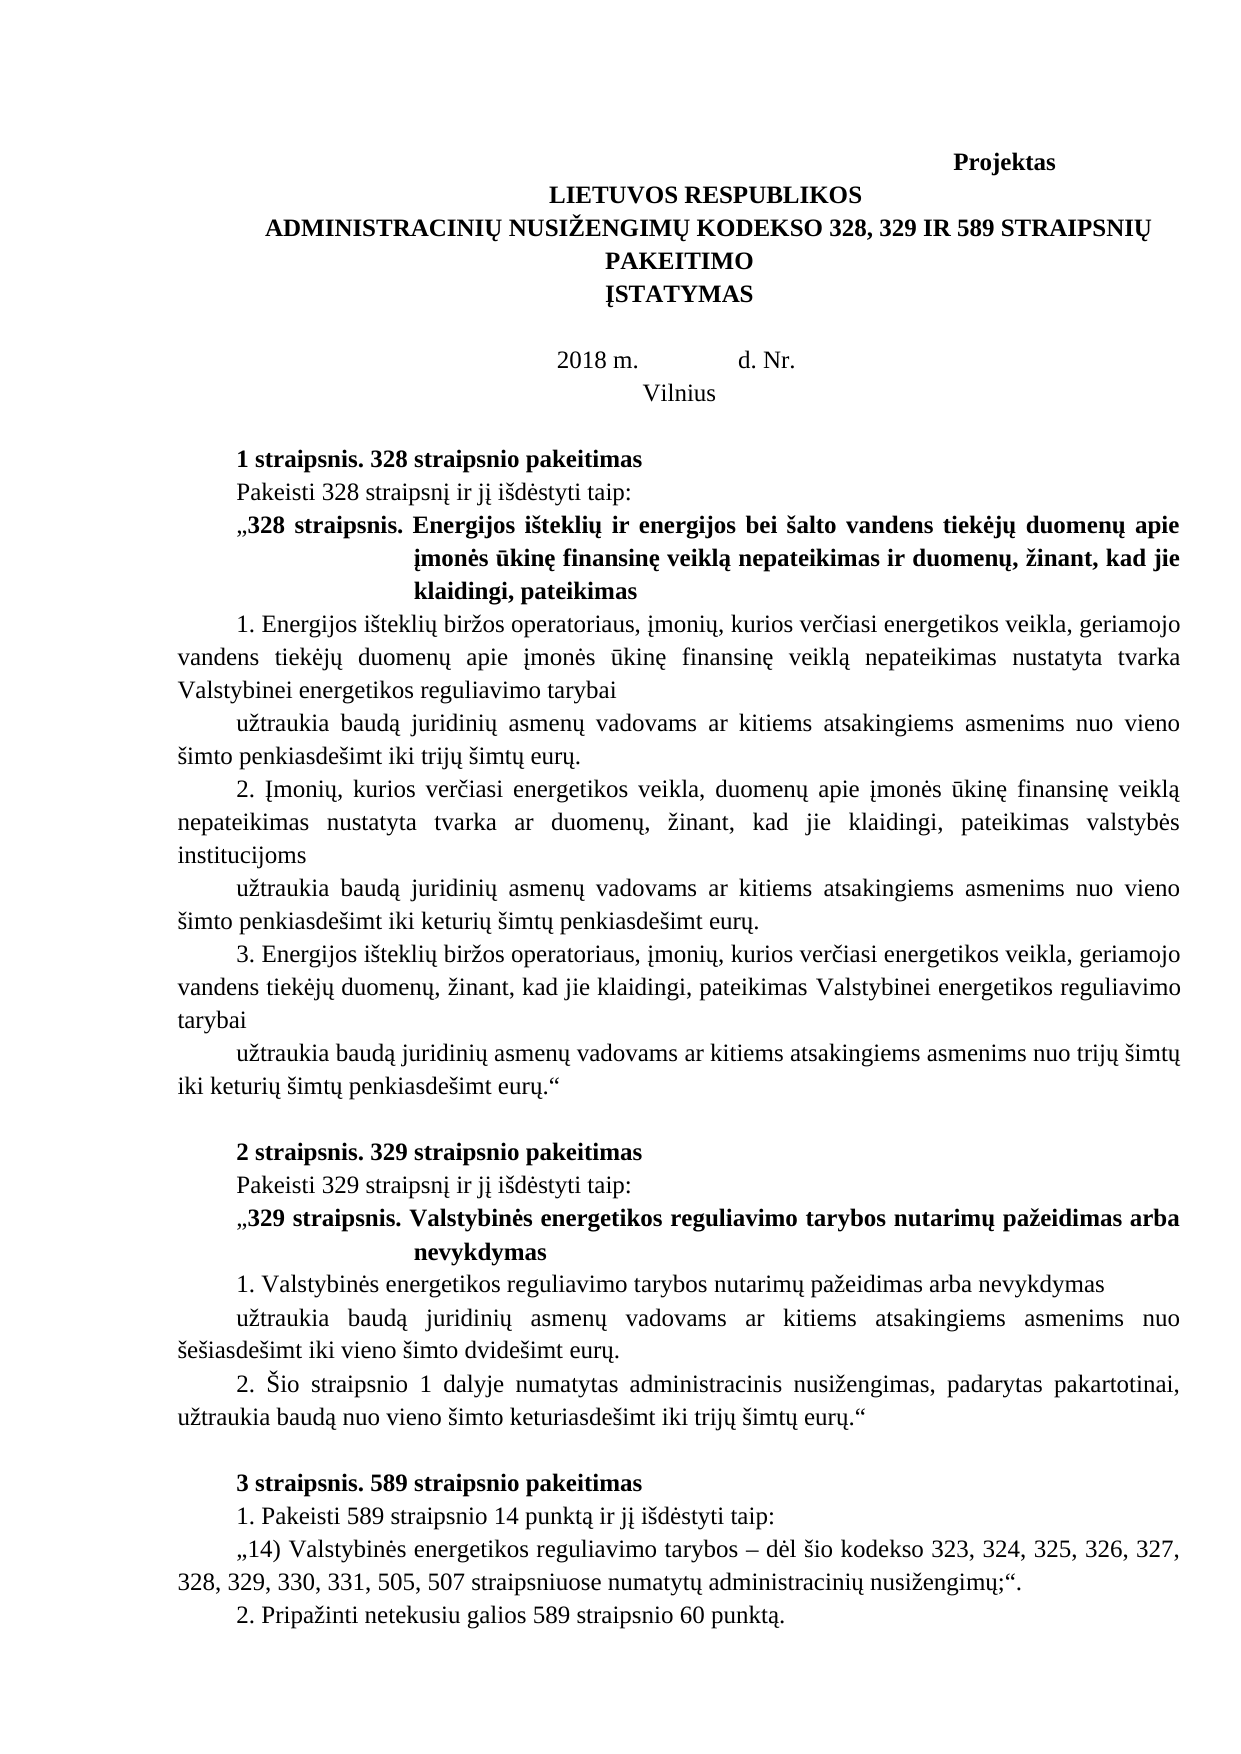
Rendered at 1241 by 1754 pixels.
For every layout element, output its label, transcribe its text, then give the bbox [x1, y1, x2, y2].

text užtraukia baudą juridinių asmenų vadovams ar kitiems atsakingiems asmenims nuo vieno šimto penkiasdešimt iki trijų šimtų eurų. [177, 708, 1181, 770]
text 1. Energijos išteklių biržos operatoriaus, įmonių, kurios verčiasi energetikos veikla, geriamojo vandens tiekėjų duomenų apie įmonės ūkinę finansinę veiklą nepateikimas nustatyta tvarka Valstybinei energetikos reguliavimo tarybai [177, 609, 1181, 704]
text 2018 m. d. Nr. [177, 345, 1181, 374]
text 2. Įmonių, kurios verčiasi energetikos veikla, duomenų apie įmonės ūkinę finansinę veiklą nepateikimas nustatyta tvarka ar duomenų, žinant, kad jie klaidingi, pateikimas valstybės institucijoms [177, 774, 1181, 869]
text „14) Valstybinės energetikos reguliavimo tarybos – dėl šio kodekso 323, 324, 325, 326, 327, 328, 329, 330, 331, 505, 507 straipsniuose numatytų administracinių nusižengimų;“. [177, 1534, 1181, 1596]
text užtraukia baudą juridinių asmenų vadovams ar kitiems atsakingiems asmenims nuo trijų šimtų iki keturių šimtų penkiasdešimt eurų.“ [177, 1038, 1181, 1100]
text 1. Valstybinės energetikos reguliavimo tarybos nutarimų pažeidimas arba nevykdymas [177, 1269, 1181, 1298]
text „328 straipsnis. Energijos išteklių ir energijos bei šalto vandens tiekėjų duomenų apie įmonės ūkinę finansinę veiklą nepateikimas ir duomenų, žinant, kad jie klaidingi, pateikimas [236, 510, 1181, 605]
text 1 straipsnis. 328 straipsnio pakeitimas [177, 444, 1181, 473]
text ADMINISTRACINIŲ NUSIŽENGIMŲ KODEKSO 328, 329 IR 589 STRAIPSNIŲ PAKEITIMO [177, 213, 1181, 275]
text užtraukia baudą juridinių asmenų vadovams ar kitiems atsakingiems asmenims nuo vieno šimto penkiasdešimt iki keturių šimtų penkiasdešimt eurų. [177, 873, 1181, 935]
text 2 straipsnis. 329 straipsnio pakeitimas [177, 1137, 1181, 1166]
text ĮSTATYMAS [118, 279, 1181, 308]
text Pakeisti 328 straipsnį ir jį išdėstyti taip: [177, 477, 1181, 506]
text LIETUVOS RESPUBLIKOS [177, 180, 1181, 209]
text 3. Energijos išteklių biržos operatoriaus, įmonių, kurios verčiasi energetikos veikla, geriamojo vandens tiekėjų duomenų, žinant, kad jie klaidingi, pateikimas Valstybinei energetikos reguliavimo tarybai [177, 939, 1181, 1034]
text Projektas [852, 147, 1181, 176]
text užtraukia baudą juridinių asmenų vadovams ar kitiems atsakingiems asmenims nuo šešiasdešimt iki vieno šimto dvidešimt eurų. [177, 1303, 1181, 1364]
text Vilnius [177, 378, 1181, 407]
text 1. Pakeisti 589 straipsnio 14 punktą ir jį išdėstyti taip: [177, 1501, 1181, 1529]
text 3 straipsnis. 589 straipsnio pakeitimas [177, 1468, 1181, 1496]
text 2. Šio straipsnio 1 dalyje numatytas administracinis nusižengimas, padarytas pakartotinai, užtraukia baudą nuo vieno šimto keturiasdešimt iki trijų šimtų eurų.“ [177, 1369, 1181, 1430]
text 2. Pripažinti netekusiu galios 589 straipsnio 60 punktą. [177, 1600, 1181, 1628]
text „329 straipsnis. Valstybinės energetikos reguliavimo tarybos nutarimų pažeidimas arba nevykdymas [236, 1203, 1181, 1265]
text Pakeisti 329 straipsnį ir jį išdėstyti taip: [177, 1171, 1181, 1199]
